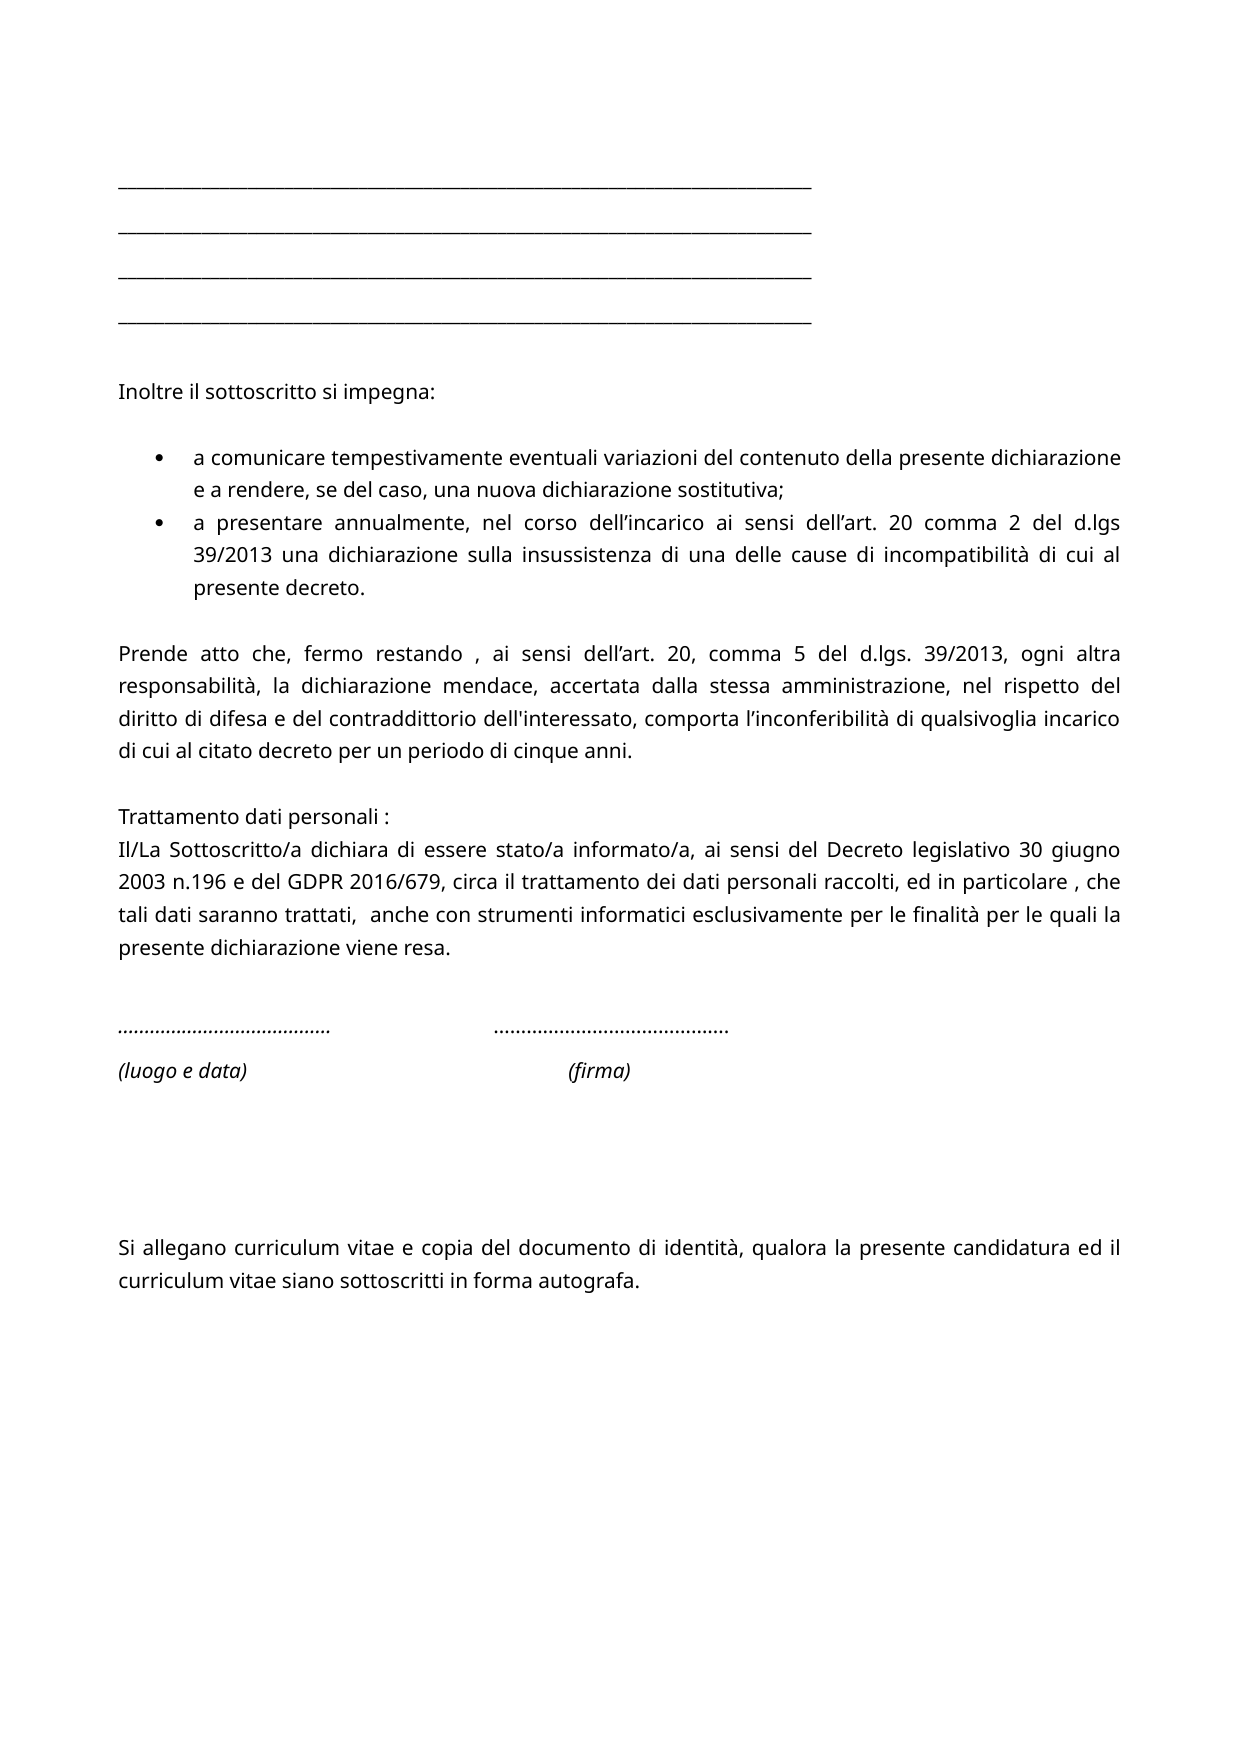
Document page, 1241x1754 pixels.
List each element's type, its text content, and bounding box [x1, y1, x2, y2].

list a comunicare tempestivamente eventuali variazioni del contenuto della presente dichiarazione e a rendere, se del caso, una nuova dichiarazione sostitutiva; [156, 443, 1122, 504]
text Trattamento dati personali : [118, 802, 1122, 831]
text ___________________________________________________________________________ [118, 164, 1121, 192]
text ___________________________________________________________________________ [118, 299, 1121, 327]
text Inoltre il sottoscritto si impegna: [118, 377, 1122, 406]
list a presentare annualmente, nel corso dell’incarico ai sensi dell’art. 20 comma 2 del d.lgs 39/2013 una dichiarazione sulla insussistenza di una delle cause di incompatibilità di cui al presente decreto. [156, 508, 1122, 602]
text ___________________________________________________________________________ [118, 254, 1121, 282]
text …………………………………. ……………………………………. [118, 1011, 1074, 1039]
text ___________________________________________________________________________ [118, 209, 1121, 237]
text (luogo e data) (firma) [118, 1056, 1074, 1084]
text Prende atto che, fermo restando , ai sensi dell’art. 20, comma 5 del d.lgs. 39/2013, ogni altra responsabilità, la dichiarazione mendace, accertata dalla stessa amministrazione, nel rispetto del diritto di difesa e del contraddittorio dell'interessato, comporta l’inconferibilità di qualsivoglia incarico di cui al citato decreto per un periodo di cinque anni. [118, 639, 1122, 765]
text Si allegano curriculum vitae e copia del documento di identità, qualora la presente candidatura ed il curriculum vitae siano sottoscritti in forma autografa. [118, 1233, 1122, 1294]
text Il/La Sottoscritto/a dichiara di essere stato/a informato/a, ai sensi del Decreto legislativo 30 giugno 2003 n.196 e del GDPR 2016/679, circa il trattamento dei dati personali raccolti, ed in particolare , che tali dati saranno trattati, anche con strumenti informatici esclusivamente per le finalità per le quali la presente dichiarazione viene resa. [118, 835, 1122, 961]
